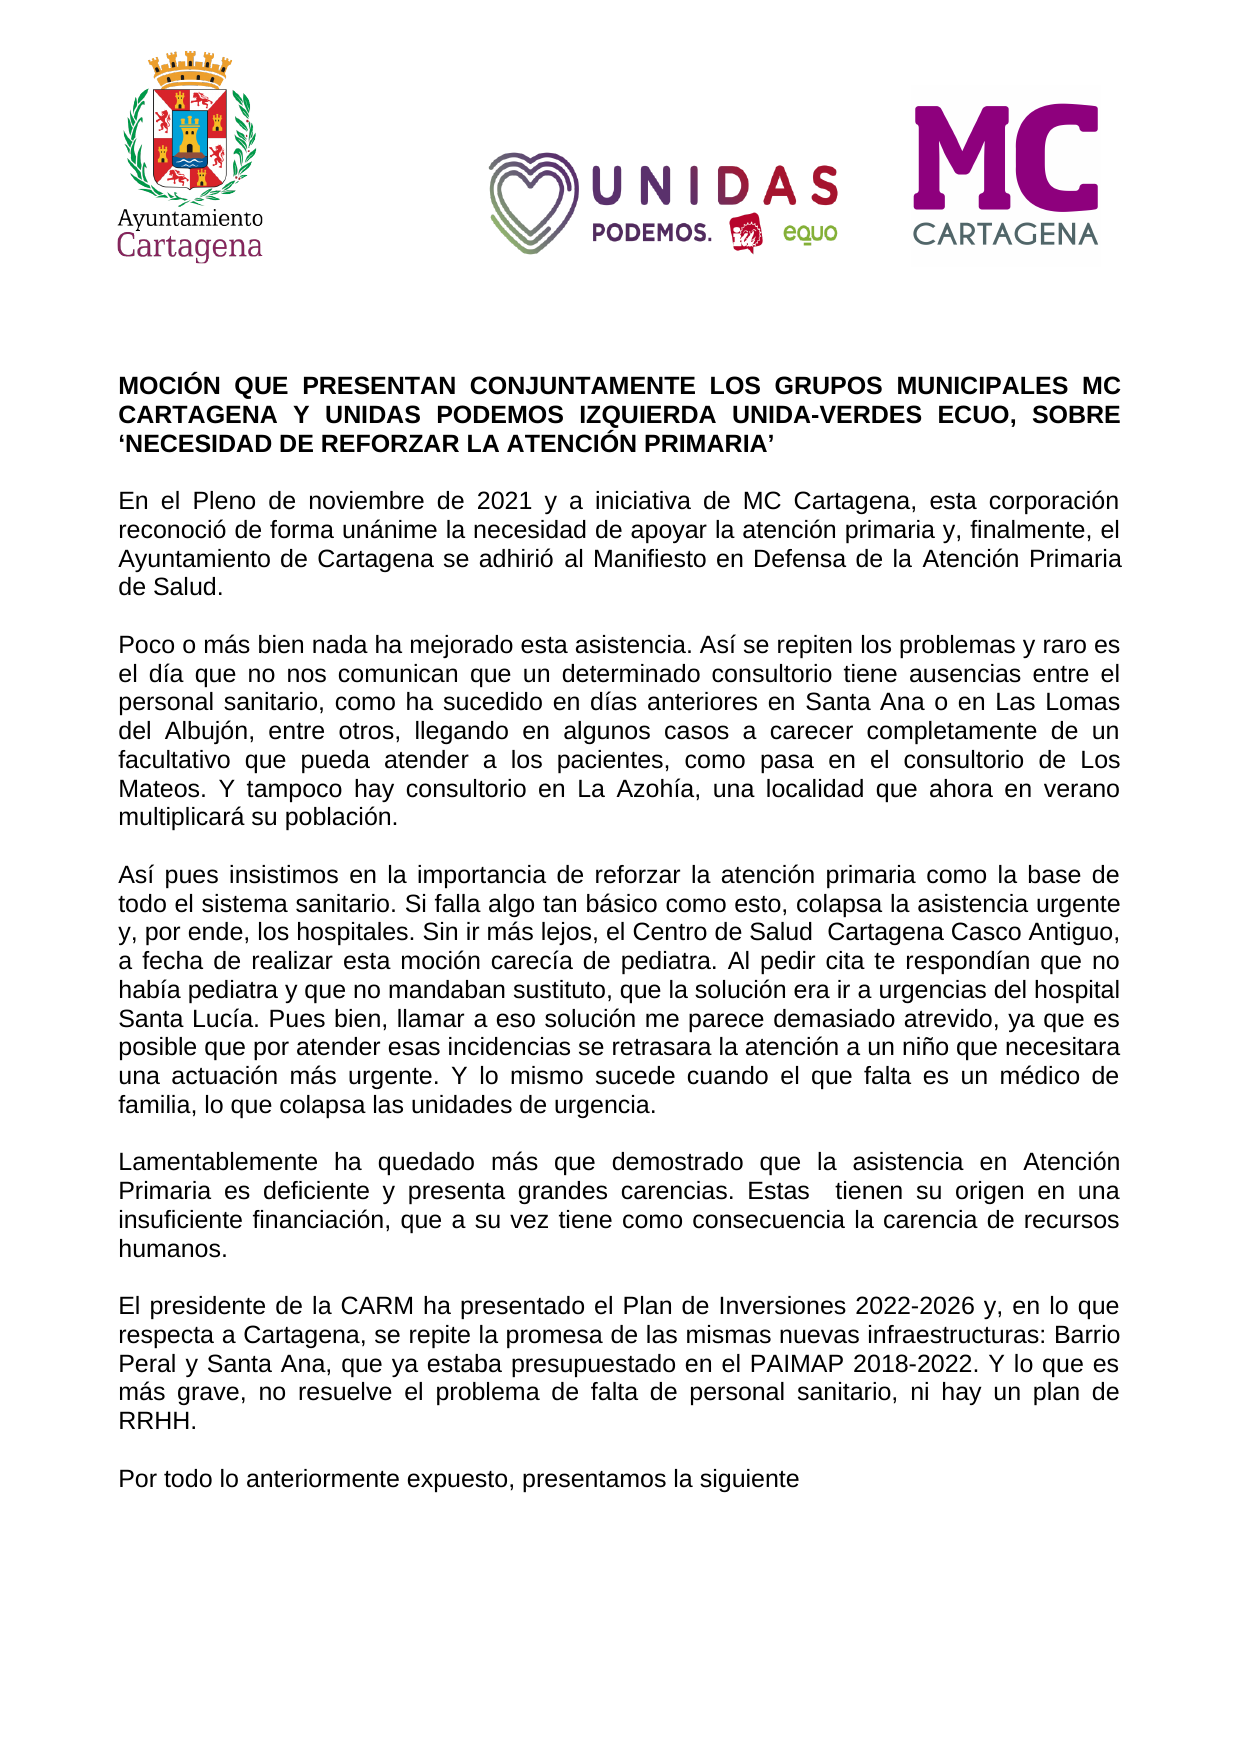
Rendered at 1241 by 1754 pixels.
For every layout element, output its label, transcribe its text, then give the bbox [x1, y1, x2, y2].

text Por todo lo anteriormente expuesto, presentamos la siguiente [118, 1464, 1122, 1492]
text El presidente de la CARM ha presentado el Plan de Inversiones 2022-2026 y, en lo que respecta a Cartagena, se repite la promesa de las mismas nuevas infraestructuras: Barrio Peral y Santa Ana, que ya estaba presupuestado en el PAIMAP 2018-2022. Y lo que es más grave, no resuelve el problema de falta de personal sanitario, ni hay un plan de RRHH. [118, 1291, 1122, 1435]
text MOCIÓN QUE PRESENTAN CONJUNTAMENTE LOS GRUPOS MUNICIPALES MC CARTAGENA Y UNIDAS PODEMOS IZQUIERDA UNIDA-VERDES ECUO, SOBRE ‘NECESIDAD DE REFORZAR LA ATENCIÓN PRIMARIA’ [118, 371, 1122, 457]
picture [481, 137, 846, 266]
text Poco o más bien nada ha mejorado esta asistencia. Así se repiten los problemas y raro es el día que no nos comunican que un determinado consultorio tiene ausencias entre el personal sanitario, como ha sucedido en días anteriores en Santa Ana o en Las Lomas del Albujón, entre otros, llegando en algunos casos a carecer completamente de un facultativo que pueda atender a los pacientes, como pasa en el consultorio de Los Mateos. Y tampoco hay consultorio en La Azohía, una localidad que ahora en verano multiplicará su población. [118, 630, 1122, 831]
text Así pues insistimos en la importancia de reforzar la atención primaria como la base de todo el sistema sanitario. Si falla algo tan básico como esto, colapsa la asistencia urgente y, por ende, los hospitales. Sin ir más lejos, el Centro de Salud Cartagena Casco Antiguo, a fecha de realizar esta moción carecía de pediatra. Al pedir cita te respondían que no había pediatra y que no mandaban sustituto, que la solución era ir a urgencias del hospital Santa Lucía. Pues bien, llamar a eso solución me parece demasiado atrevido, ya que es posible que por atender esas incidencias se retrasara la atención a un niño que necesitara una actuación más urgente. Y lo mismo sucede cuando el que falta es un médico de familia, lo que colapsa las unidades de urgencia. [118, 860, 1122, 1119]
text En el Pleno de noviembre de 2021 y a iniciativa de MC Cartagena, esta corporación reconoció de forma unánime la necesidad de apoyar la atención primaria y, finalmente, el Ayuntamiento de Cartagena se adhirió al Manifiesto en Defensa de la Atención Primaria de Salud. [118, 486, 1122, 601]
text Lamentablemente ha quedado más que demostrado que la asistencia en Atención Primaria es deficiente y presenta grandes carencias. Estas tienen su origen en una insuficiente financiación, que a su vez tiene como consecuencia la carencia de recursos humanos. [118, 1147, 1122, 1262]
picture [910, 85, 1102, 267]
picture [117, 51, 263, 264]
